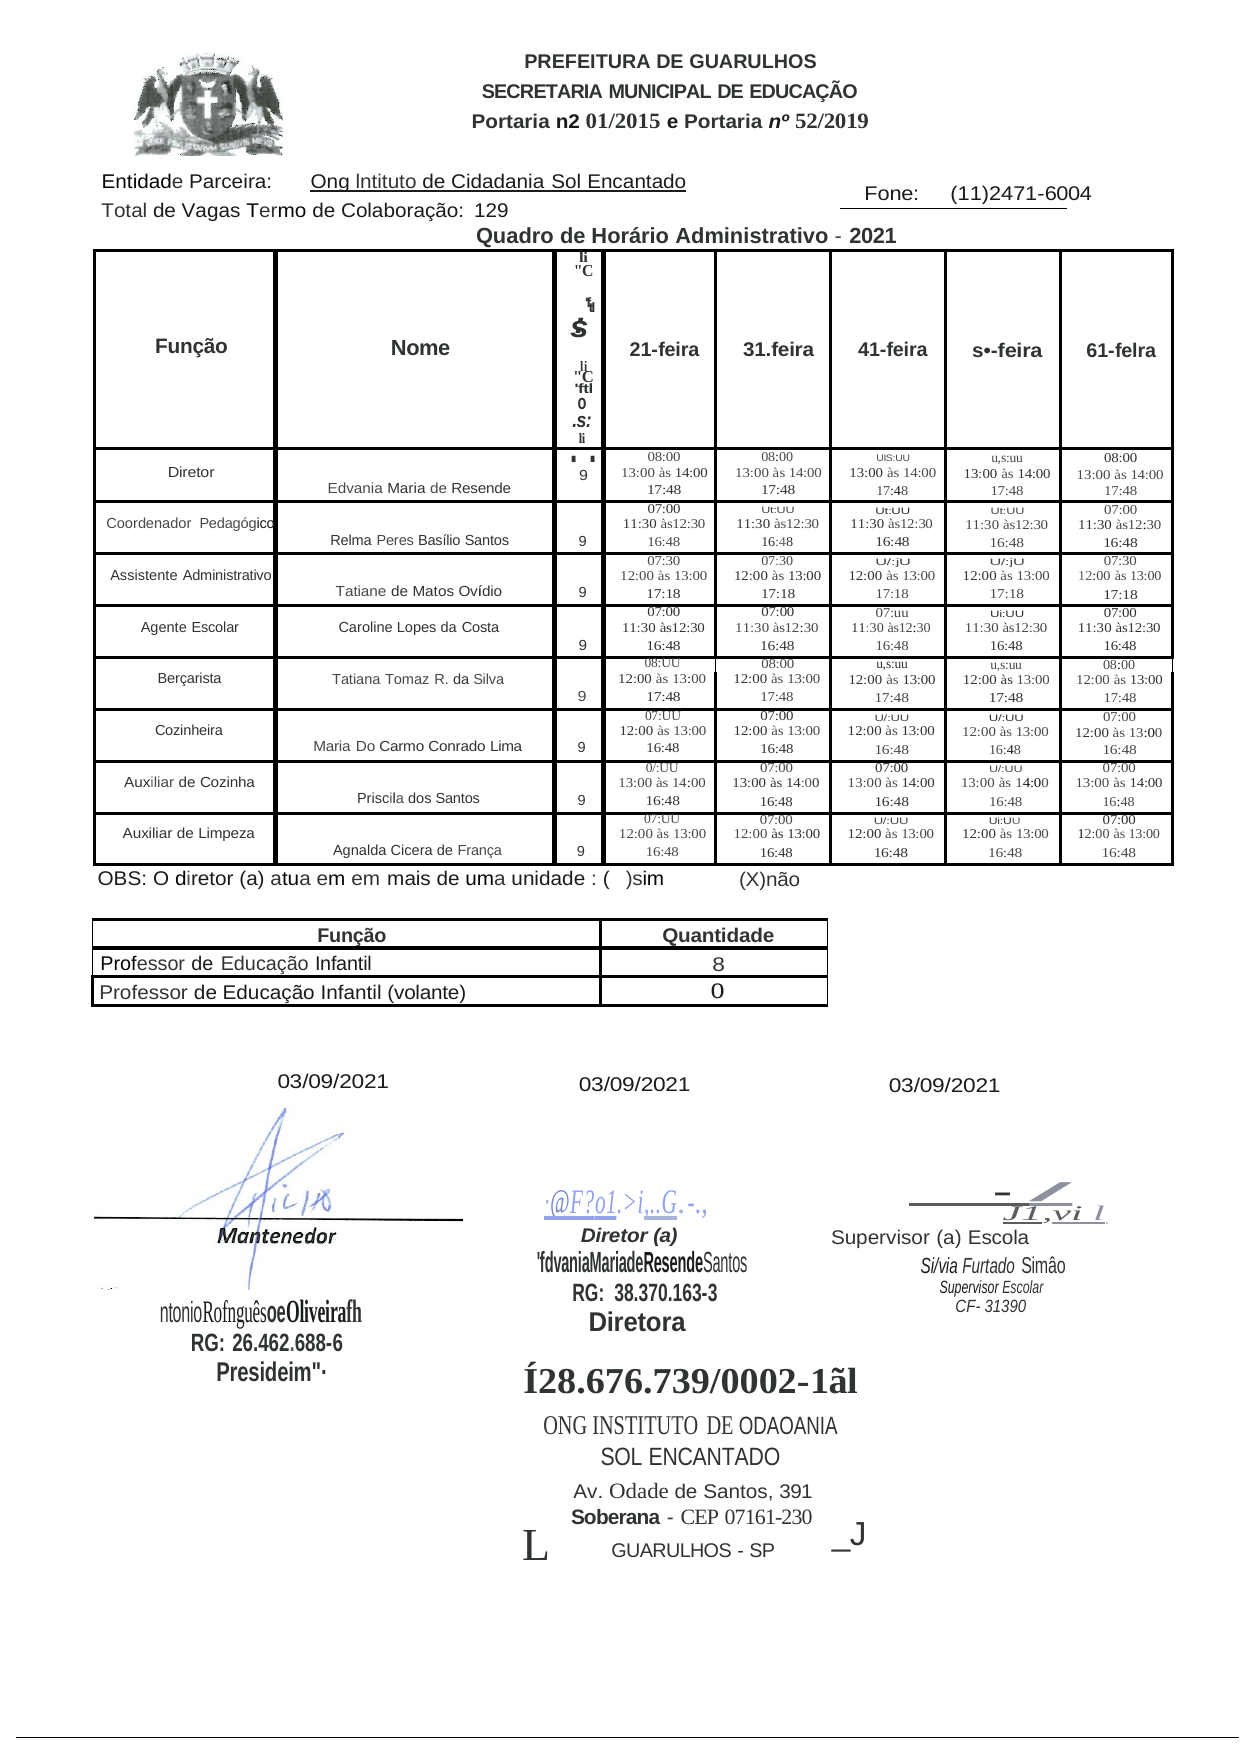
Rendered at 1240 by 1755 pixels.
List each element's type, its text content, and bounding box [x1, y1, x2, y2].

table_cell 17:18 [947, 585, 1059, 604]
table_cell 17:18 [832, 585, 944, 604]
table_header s•-feira [947, 252, 1059, 447]
table_cell 07:30 [717, 555, 829, 568]
table_cell Agnalda Cicera de França [278, 843, 552, 863]
table_cell 13:00 às 14:00 17:48 [947, 466, 1059, 500]
table_cell 07:UU [606, 711, 714, 723]
table_cell [557, 517, 601, 534]
table_cell 08:00 [1062, 659, 1172, 672]
table_cell Auxiliar de Cozinha [96, 775, 273, 792]
table_cell 16:48 [606, 638, 714, 656]
table_cell 16:48 [832, 843, 944, 863]
table_cell 11:30 às12:30 [717, 517, 829, 534]
text ·/ [817, 1182, 1164, 1206]
table_cell [557, 659, 601, 672]
table_cell [278, 555, 552, 568]
table_cell [96, 711, 273, 723]
table_cell [278, 517, 552, 534]
table_cell 13:00 às 14:00 17:48 [1062, 466, 1171, 500]
table_cell 12:00 às 13:00 [717, 568, 829, 585]
table_cell Edvania Maria de Resende [278, 466, 552, 500]
table_cell 16:48 [1062, 534, 1171, 552]
table_cell U/:jU [947, 555, 1059, 568]
table_cell 17:48 [606, 690, 714, 708]
table_cell 07:00 [832, 763, 944, 775]
text Entidade Parceira: Ong lntituto de Cidadania Sol Encantado Total de Vagas Termo de Colaboração: 129 [101, 170, 687, 221]
table_cell 08:00 [1062, 450, 1171, 466]
table_cell 07:00 [717, 763, 829, 775]
table_cell 12:00 às 13:00 [717, 827, 829, 843]
table_cell [96, 585, 273, 604]
table_cell 07:00 [606, 503, 714, 517]
table_cell Tatiana Tomaz R. da Silva [278, 672, 552, 689]
table_cell 16:48 [947, 534, 1059, 552]
table_cell 17:18 [717, 585, 829, 604]
table_cell 07:00 [717, 815, 829, 827]
table_cell Ui:UU [947, 815, 1059, 827]
table_cell 07:00 [1062, 607, 1171, 620]
table_cell 12:00 às 13:00 [947, 672, 1059, 689]
table_cell 16:48 [832, 534, 944, 552]
table_cell 12:00 às 13:00 [717, 672, 829, 689]
table_cell 16:48 [832, 792, 944, 812]
table_cell [96, 763, 273, 775]
table_cell 07:00 [717, 711, 829, 723]
table_cell 9 [557, 792, 601, 812]
text L [522, 1520, 550, 1571]
table_cell 16:48 [1062, 843, 1171, 863]
table_cell Agente Escolar [96, 620, 273, 638]
table_cell 12:00 às 13:00 [947, 568, 1059, 585]
table_cell u,s:uu [947, 450, 1059, 466]
table_cell 16:48 [947, 792, 1059, 812]
table_cell [557, 815, 601, 827]
table_cell Diretor [96, 466, 273, 500]
table_cell U/:UU [947, 763, 1059, 775]
table_cell [557, 672, 601, 689]
table_cell Cozinheira [96, 724, 273, 760]
table_cell U/:jU [832, 555, 944, 568]
table_cell 12:00 às 13:00 [1062, 827, 1171, 843]
table_cell U/:UU [832, 815, 944, 827]
table_cell 0/:UU [606, 763, 714, 775]
table_cell 13:00 às 14:00 [832, 775, 944, 792]
table_cell 13:00 às 14:00 17:48 [606, 466, 714, 500]
table_cell 12:00 às 13:00 16:48 [832, 724, 944, 760]
text 'fdvaniaMariadeResendeSantos [529, 1247, 755, 1279]
table_cell 08:00 [716, 659, 829, 672]
table_cell [557, 450, 601, 466]
table_cell [96, 843, 273, 863]
table_cell 9 [557, 724, 601, 760]
table_cell [557, 607, 601, 620]
table_cell Berçarista [96, 672, 273, 689]
table_header Função [96, 252, 273, 447]
table_cell 07:30 [1062, 555, 1171, 568]
table_cell 9 [557, 534, 601, 552]
table_cell 07:UU [606, 815, 714, 827]
text Soberana - CEP 07161-230 [383, 1509, 1001, 1528]
table_cell 13:00 às 14:00 [947, 775, 1059, 792]
table_header 31.feira [717, 252, 829, 447]
table_header Função [93, 921, 599, 946]
table_cell 12:00 às 13:00 [606, 672, 714, 689]
table_cell 12:00 às 13:00 [1062, 672, 1171, 689]
table_cell Ut:UU [717, 503, 829, 517]
table_cell 11:30 às12:30 [717, 620, 829, 638]
table_cell Caroline Lopes da Costa [278, 620, 552, 638]
table_cell 12:00 às 13:00 16:48 [947, 724, 1059, 760]
table_cell [278, 690, 552, 708]
table_cell [96, 792, 273, 812]
text Av. Odade de Santos, 391 [385, 1478, 1001, 1504]
table_cell Ut:UU [832, 503, 944, 517]
table_cell [278, 711, 552, 723]
table_cell 11:30 às12:30 [1062, 620, 1171, 638]
table_cell 16:48 [947, 843, 1059, 863]
table_cell Maria Do Carmo Conrado Lima [278, 724, 552, 760]
table_cell 13:00 às 14:00 [1062, 775, 1171, 792]
text Diretor (a) [581, 1224, 761, 1247]
table_cell U/:UU [832, 711, 944, 723]
table_cell u,s:uu [947, 659, 1059, 672]
text GUARULHOS - SP _J [611, 1528, 1183, 1565]
table_header 21-feira [606, 252, 714, 447]
table_cell 11:30 às12:30 [947, 517, 1059, 534]
table_cell 16:48 [947, 638, 1059, 656]
table_cell [557, 503, 601, 517]
table_cell 13:00 às 14:00 [717, 775, 829, 792]
table_cell 11:30 às12:30 [606, 517, 714, 534]
table_cell Priscila dos Santos [278, 792, 552, 812]
table_cell 07:00 [717, 607, 829, 620]
table_cell [278, 568, 552, 585]
table_cell 12:00 às 13:00 [832, 672, 944, 689]
table_header 41-feira [832, 252, 944, 447]
table_header 61-felra [1062, 252, 1171, 447]
table_cell 16:48 [606, 534, 714, 552]
table_cell [278, 815, 552, 827]
table_cell 11:30 às12:30 [832, 517, 944, 534]
table_cell Tatiane de Matos Ovídio [278, 585, 552, 604]
table_cell 16:48 [606, 843, 714, 863]
text 03/09/2021 03/09/2021 03/09/2021 [94, 1069, 1183, 1097]
table_cell [96, 450, 273, 466]
table_cell Ut:UU [947, 503, 1059, 517]
table_cell [557, 711, 601, 723]
table_cell 17:18 [606, 585, 714, 604]
table_cell 11:30 às12:30 [1062, 517, 1171, 534]
table_cell 12:00 às 13:00 [606, 568, 714, 585]
table_cell [557, 827, 601, 843]
table_cell 12:00 às 13:00 [606, 827, 714, 843]
table_cell 17:48 [717, 690, 829, 708]
table_cell 11:30 às12:30 [832, 620, 944, 638]
table_cell Professor de Educação Infantil (volante) [94, 978, 599, 1004]
table_cell [96, 690, 273, 708]
table_cell 12:00 às 13:00 [832, 827, 944, 843]
text Si/via Furtado Simâo [817, 1254, 1169, 1279]
table_cell 07:00 [1062, 815, 1171, 827]
text RG: 26.462.688-6 [191, 1330, 468, 1357]
table_cell 9 [557, 585, 601, 604]
table_cell [96, 534, 273, 552]
table_cell 07:00 [1062, 503, 1171, 517]
table_cell 16:48 [832, 638, 944, 656]
table_cell 13:00 às 14:00 17:48 [717, 466, 829, 500]
table_cell [278, 607, 552, 620]
table_cell 11:30 às12:30 [947, 620, 1059, 638]
table_cell U/:UU [947, 711, 1059, 723]
text ·@F?o1.>i,..G.-., [544, 1182, 761, 1221]
table_cell [96, 503, 273, 517]
table_cell 08:00 [606, 450, 714, 466]
table_cell 08:UU [606, 659, 715, 672]
table_cell [278, 638, 552, 656]
text Fone: (11)2471-6004 [864, 182, 1183, 204]
table_cell 16:48 [717, 638, 829, 656]
table_cell o [602, 978, 827, 1004]
table_cell 17:48 [832, 690, 944, 708]
table_cell [96, 659, 273, 672]
subtitle Presideim"· [216, 1357, 334, 1388]
table_cell [96, 555, 273, 568]
table_cell [278, 827, 552, 843]
table_cell 9 [557, 638, 601, 656]
table_header li "C :'fstl .li. "C 'ftl o .s: li [557, 252, 601, 447]
text ntonioRofnguêsoeOliveirafh [159, 1294, 468, 1330]
table_cell [96, 815, 273, 827]
table_cell Auxiliar de Limpeza [96, 827, 273, 843]
table_cell 07:00 [1062, 711, 1171, 723]
table_cell Relma Peres Basílio Santos [278, 534, 552, 552]
subtitle Diretora [513, 1306, 761, 1337]
table_cell Professor de Educação Infantil [93, 950, 599, 975]
text ONG INSTITUTO DE ODAOANIA SOL ENCANTADO [524, 1409, 856, 1471]
table_header Quantidade [602, 921, 827, 946]
table_cell [557, 555, 601, 568]
table_header Nome [278, 252, 552, 447]
table_cell [278, 763, 552, 775]
text Supervisor (a) Escola [831, 1226, 1183, 1249]
table_cell 12:00 às 13:00 16:48 [717, 724, 829, 760]
table_cell 16:48 [717, 843, 829, 863]
table_cell 12:00 às 13:00 [1062, 568, 1171, 585]
text Supervisor Escolar CF- 31390 [937, 1279, 1046, 1316]
table_cell 16:48 [1062, 792, 1171, 812]
table_cell [278, 503, 552, 517]
table_cell 17:48 [947, 690, 1059, 708]
table_cell 07:00 [606, 607, 714, 620]
table_cell [278, 659, 552, 672]
table_cell 11:30 às12:30 [606, 620, 714, 638]
table_cell [96, 607, 273, 620]
table_cell 12:00 às 13:00 [832, 568, 944, 585]
table_cell [278, 450, 552, 466]
table_cell 12:00 às 13:00 [947, 827, 1059, 843]
table_cell 07:00 [1062, 763, 1171, 775]
table_cell [557, 763, 601, 775]
table_cell Coordenador Pedagógico [96, 517, 273, 534]
text RG: 38.370.163-3 [529, 1279, 761, 1306]
text Portaria n2 01/2015 e Portaria nº 52/2019 [283, 111, 1183, 133]
table_cell 13:00 às 14:00 17:48 [832, 466, 944, 500]
table_cell [557, 568, 601, 585]
text Quadro de Horário Administrativo - 2021 [476, 223, 1183, 248]
table_cell Assistente Administrativo [96, 568, 273, 585]
table_cell [96, 638, 273, 656]
table_cell 9 [557, 843, 601, 863]
table_cell 17:48 [1062, 690, 1171, 708]
text PREFEITURA DE GUARULHOS SECRETARIA MUNICIPAL DE EDUCAÇÃO [481, 49, 859, 103]
table_cell 12:00 às 13:00 16:48 [1062, 724, 1171, 760]
table_cell 8 [602, 950, 827, 975]
table_cell 12:00 às 13:00 16:48 [606, 724, 714, 760]
table_cell [557, 775, 601, 792]
table_cell [278, 775, 552, 792]
table_cell 08:00 [717, 450, 829, 466]
table_cell 07:uu [832, 607, 944, 620]
table_cell UIS:UU [832, 450, 944, 466]
table_cell 9 [557, 690, 601, 708]
table_cell 16:48 [606, 792, 714, 812]
table_cell u,s:uu [832, 659, 944, 672]
table_cell [557, 620, 601, 638]
table_cell 9 [557, 466, 601, 500]
table_cell 13:00 às 14:00 [606, 775, 714, 792]
table_cell 16:48 [717, 534, 829, 552]
table_cell 17:18 [1062, 585, 1171, 604]
text OBS: O diretor (a) atua em em mais de uma unidade : ( )sim (X)não [97, 867, 1183, 891]
text J1,vi l [1002, 1206, 1183, 1224]
table_cell 16:48 [717, 792, 829, 812]
table_cell 07:30 [606, 555, 714, 568]
text Í28.676.739/0002-1ãl [380, 1360, 1001, 1402]
table_cell 16:48 [1062, 638, 1171, 656]
table_cell Ui:UU [947, 607, 1059, 620]
